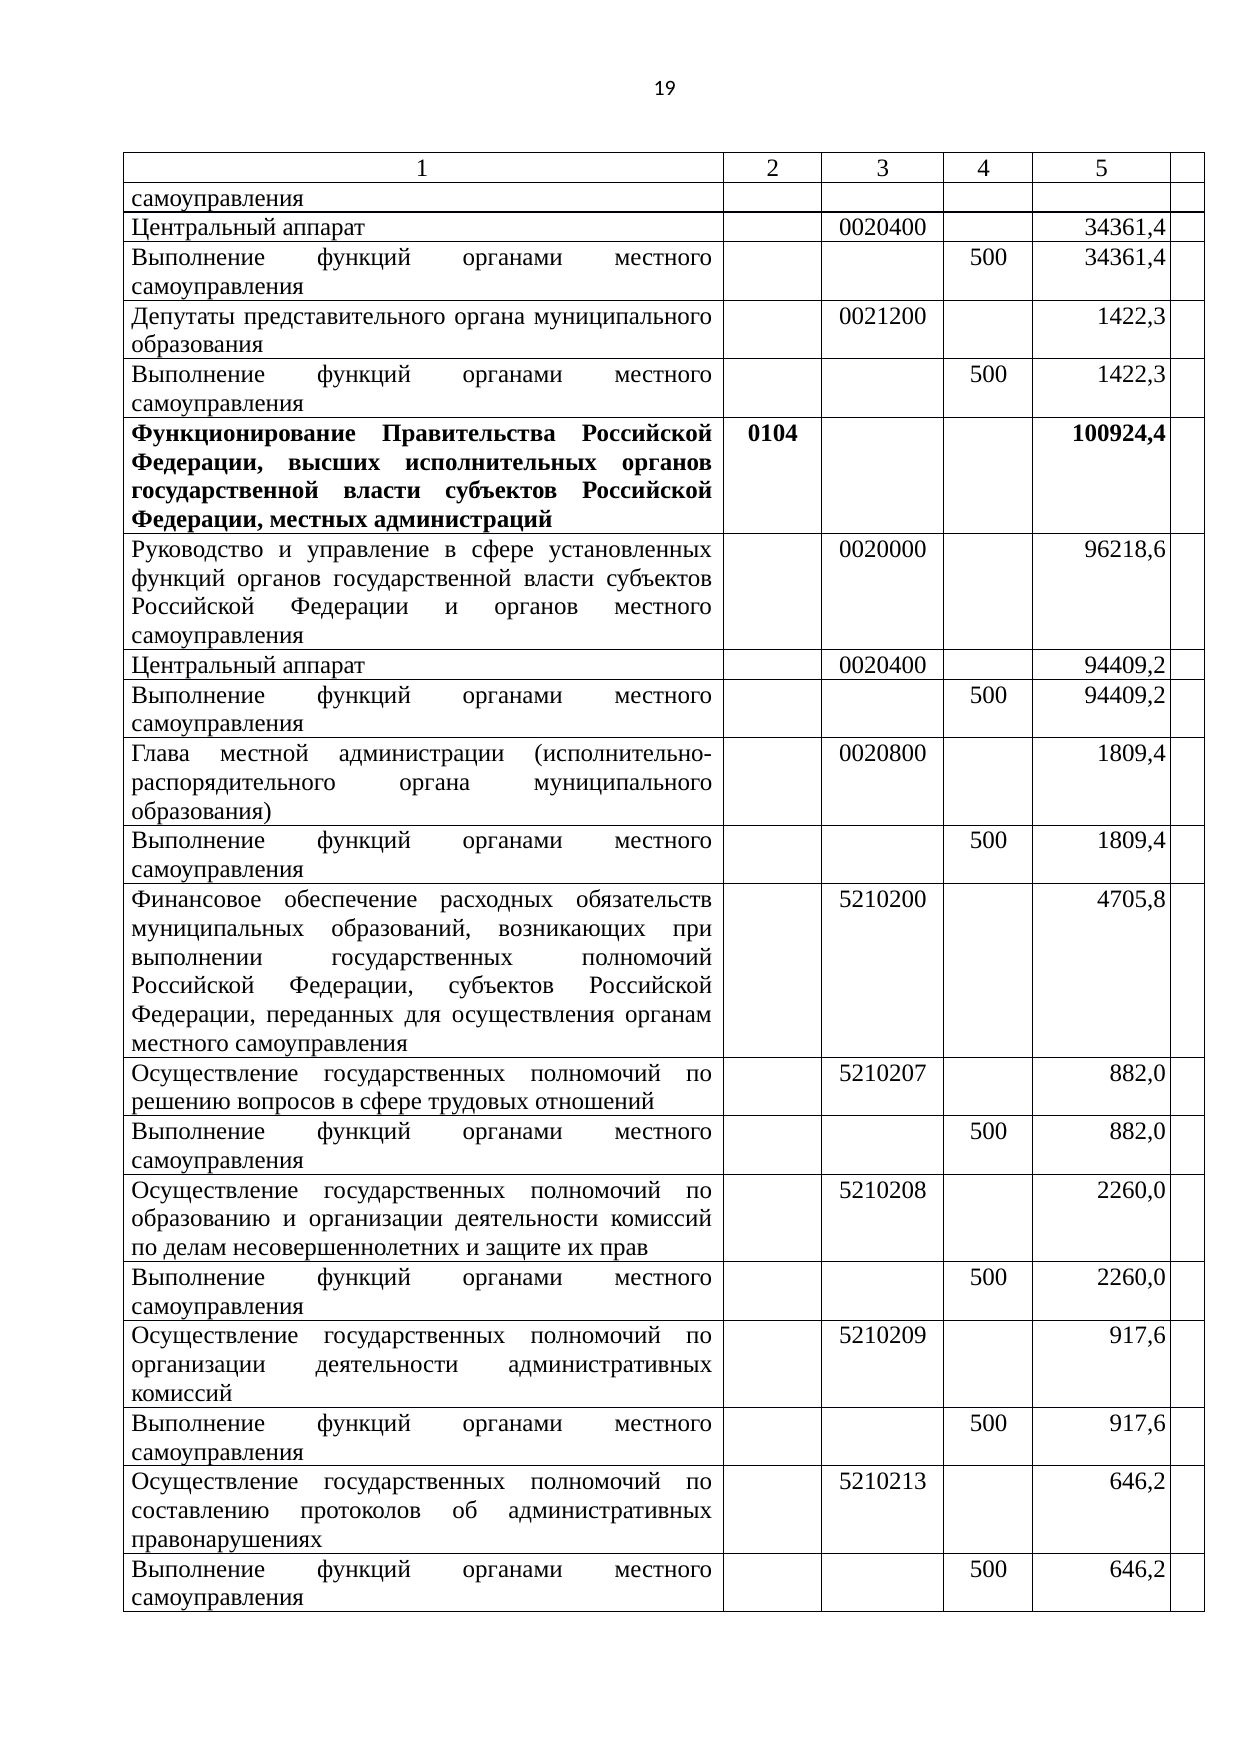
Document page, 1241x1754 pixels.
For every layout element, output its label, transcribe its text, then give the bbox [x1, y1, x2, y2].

table_cell 1809,4 [1033, 738, 1170, 824]
table_cell Выполнение функций органами местного самоуправления [124, 826, 723, 883]
table_cell 2260,0 [1033, 1175, 1170, 1261]
table_cell [724, 359, 821, 417]
table_cell 94409,2 [1033, 650, 1170, 679]
table_cell 917,6 [1033, 1408, 1170, 1465]
table_cell 500 [944, 680, 1032, 737]
table_cell [1171, 1554, 1204, 1611]
table_cell 0020400 [822, 213, 943, 241]
table_cell 5210207 [822, 1058, 943, 1115]
table_cell Функционирование Правительства Российской Федерации, высших исполнительных органов государственной власти субъектов Российской Федерации, местных администраций [124, 418, 723, 533]
table_cell [724, 650, 821, 679]
table_cell 34361,4 [1033, 213, 1170, 241]
table_cell Осуществление государственных полномочий по образованию и организации деятельности комиссий по делам несовершеннолетних и защите их прав [124, 1175, 723, 1261]
table_cell [822, 242, 943, 300]
table_cell [724, 826, 821, 883]
table_cell 34361,4 [1033, 242, 1170, 300]
table_cell [1171, 213, 1204, 241]
table_cell [822, 359, 943, 417]
table_cell [944, 650, 1032, 679]
table_cell 2260,0 [1033, 1262, 1170, 1319]
table_cell 96218,6 [1033, 534, 1170, 649]
table_cell 646,2 [1033, 1554, 1170, 1611]
table_cell Выполнение функций органами местного самоуправления [124, 359, 723, 417]
table_cell 500 [944, 826, 1032, 883]
table_cell 4705,8 [1033, 884, 1170, 1057]
table_cell [1171, 359, 1204, 417]
table_cell [724, 1408, 821, 1465]
table_cell 5210200 [822, 884, 943, 1057]
table_cell 646,2 [1033, 1466, 1170, 1553]
table_cell 500 [944, 1116, 1032, 1174]
table_cell 500 [944, 1554, 1032, 1611]
table_cell 100924,4 [1033, 418, 1170, 533]
table_cell [822, 1116, 943, 1174]
table_cell [724, 183, 821, 211]
table_cell [724, 1058, 821, 1115]
table_cell 882,0 [1033, 1058, 1170, 1115]
table_cell Руководство и управление в сфере установленных функций органов государственной власти субъектов Российской Федерации и органов местного самоуправления [124, 534, 723, 649]
table_cell 0104 [724, 418, 821, 533]
table_cell [724, 242, 821, 300]
table_cell [1171, 1058, 1204, 1115]
table_cell [724, 1554, 821, 1611]
table_cell 500 [944, 1262, 1032, 1319]
table_cell [1171, 1466, 1204, 1553]
table_cell [1171, 183, 1204, 211]
table_header 3 [822, 153, 943, 182]
table_cell [822, 1408, 943, 1465]
table_cell самоуправления [124, 183, 723, 211]
table_cell Центральный аппарат [124, 650, 723, 679]
table_cell [724, 738, 821, 824]
table_cell [1171, 1116, 1204, 1174]
table_cell 5210213 [822, 1466, 943, 1553]
table_cell [724, 1466, 821, 1553]
table_cell [724, 680, 821, 737]
table_cell [1171, 826, 1204, 883]
table_cell [724, 301, 821, 358]
table_cell [1171, 301, 1204, 358]
table_cell [1171, 418, 1204, 533]
table_cell 1422,3 [1033, 301, 1170, 358]
table_cell [822, 826, 943, 883]
table_header 5 [1033, 153, 1170, 182]
table_cell [1171, 1262, 1204, 1319]
table_cell Финансовое обеспечение расходных обязательств муниципальных образований, возникающих при выполнении государственных полномочий Российской Федерации, субъектов Российской Федерации, переданных для осуществления органам местного самоуправления [124, 884, 723, 1057]
table_cell 917,6 [1033, 1321, 1170, 1407]
table_cell [1033, 183, 1170, 211]
table_cell [944, 183, 1032, 211]
table_cell [944, 213, 1032, 241]
table_cell [1171, 534, 1204, 649]
table_cell [822, 418, 943, 533]
table_cell [1171, 650, 1204, 679]
table_cell Выполнение функций органами местного самоуправления [124, 242, 723, 300]
table_cell [822, 1262, 943, 1319]
table_cell [944, 1466, 1032, 1553]
table_cell 0021200 [822, 301, 943, 358]
table_cell [724, 1262, 821, 1319]
table_cell [944, 418, 1032, 533]
table_cell 500 [944, 1408, 1032, 1465]
table_header 1 [124, 153, 723, 182]
table_cell Выполнение функций органами местного самоуправления [124, 1408, 723, 1465]
table_cell [944, 534, 1032, 649]
table_header 2 [724, 153, 821, 182]
table_cell Выполнение функций органами местного самоуправления [124, 1116, 723, 1174]
table_cell 5210208 [822, 1175, 943, 1261]
table_cell [724, 1116, 821, 1174]
table_cell 94409,2 [1033, 680, 1170, 737]
table_cell [944, 884, 1032, 1057]
table_cell [1171, 1408, 1204, 1465]
table_cell Выполнение функций органами местного самоуправления [124, 680, 723, 737]
table_cell Центральный аппарат [124, 213, 723, 241]
table_cell [822, 183, 943, 211]
table_cell 0020000 [822, 534, 943, 649]
table_cell [1171, 242, 1204, 300]
table_cell [944, 1058, 1032, 1115]
table_cell [944, 301, 1032, 358]
table_cell Осуществление государственных полномочий по организации деятельности административных комиссий [124, 1321, 723, 1407]
table_cell [1171, 680, 1204, 737]
table_cell [724, 534, 821, 649]
table_cell 1809,4 [1033, 826, 1170, 883]
table_cell [822, 680, 943, 737]
table_cell Выполнение функций органами местного самоуправления [124, 1262, 723, 1319]
table_cell [944, 1175, 1032, 1261]
table_cell [1171, 884, 1204, 1057]
table_cell 882,0 [1033, 1116, 1170, 1174]
table_cell 0020400 [822, 650, 943, 679]
table_cell [1171, 1321, 1204, 1407]
table_cell [822, 1554, 943, 1611]
table_cell Глава местной администрации (исполнительно-распорядительного органа муниципального образования) [124, 738, 723, 824]
table_cell Выполнение функций органами местного самоуправления [124, 1554, 723, 1611]
table_cell [944, 1321, 1032, 1407]
table_cell 500 [944, 359, 1032, 417]
table_cell [724, 1321, 821, 1407]
table_cell Осуществление государственных полномочий по решению вопросов в сфере трудовых отношений [124, 1058, 723, 1115]
table_cell 1422,3 [1033, 359, 1170, 417]
table_header [1171, 153, 1204, 182]
table_cell Депутаты представительного органа муниципального образования [124, 301, 723, 358]
table_cell 5210209 [822, 1321, 943, 1407]
table_cell [1171, 1175, 1204, 1261]
table_cell 0020800 [822, 738, 943, 824]
table_cell Осуществление государственных полномочий по составлению протоколов об административных правонарушениях [124, 1466, 723, 1553]
table_header 4 [944, 153, 1032, 182]
table_cell 500 [944, 242, 1032, 300]
table_cell [944, 738, 1032, 824]
table_cell [1171, 738, 1204, 824]
table_cell [724, 1175, 821, 1261]
table_cell [724, 884, 821, 1057]
table_cell [724, 213, 821, 241]
